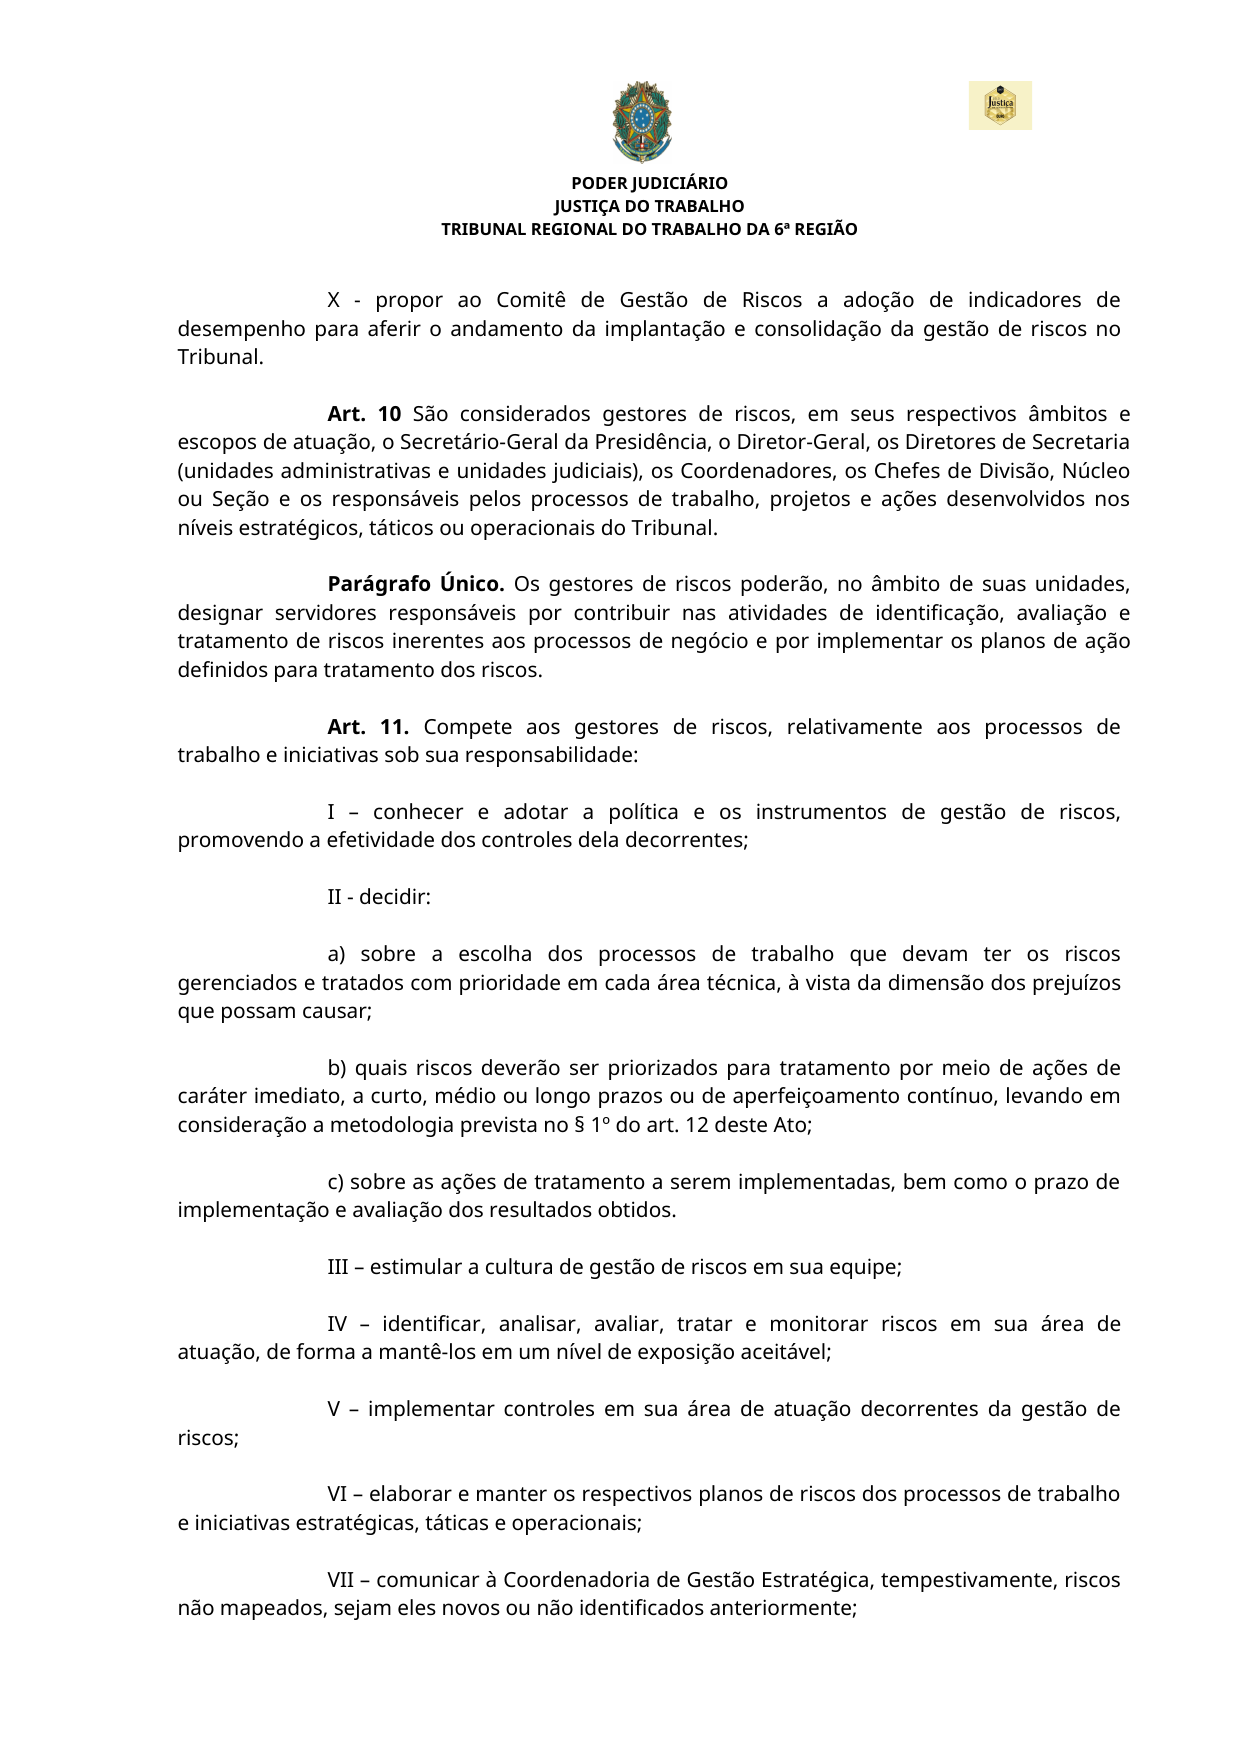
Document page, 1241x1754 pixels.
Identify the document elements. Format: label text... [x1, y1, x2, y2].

text I – conhecer e adotar a política e os instrumentos de gestão de riscos, promovendo a efetividade dos controles dela decorrentes; [177, 797, 1122, 854]
picture [968, 81, 1033, 130]
text II - decidir: [177, 882, 1122, 911]
text a) sobre a escolha dos processos de trabalho que devam ter os riscos gerenciados e tratados com prioridade em cada área técnica, à vista da dimensão dos prejuízos que possam causar; [177, 939, 1122, 1024]
picture [612, 81, 672, 164]
text III – estimular a cultura de gestão de riscos em sua equipe; [177, 1252, 1122, 1281]
text Art. 11. Compete aos gestores de riscos, relativamente aos processos de trabalho e iniciativas sob sua responsabilidade: [177, 712, 1122, 769]
text Parágrafo Único. Os gestores de riscos poderão, no âmbito de suas unidades, designar servidores responsáveis por contribuir nas atividades de identificação, avaliação e tratamento de riscos inerentes aos processos de negócio e por implementar os planos de ação definidos para tratamento dos riscos. [177, 569, 1132, 683]
text b) quais riscos deverão ser priorizados para tratamento por meio de ações de caráter imediato, a curto, médio ou longo prazos ou de aperfeiçoamento contínuo, levando em consideração a metodologia prevista no § 1º do art. 12 deste Ato; [177, 1053, 1122, 1138]
text VI – elaborar e manter os respectivos planos de riscos dos processos de trabalho e iniciativas estratégicas, táticas e operacionais; [177, 1479, 1122, 1536]
text V – implementar controles em sua área de atuação decorrentes da gestão de riscos; [177, 1394, 1122, 1451]
text c) sobre as ações de tratamento a serem implementadas, bem como o prazo de implementação e avaliação dos resultados obtidos. [177, 1167, 1122, 1224]
text VII – comunicar à Coordenadoria de Gestão Estratégica, tempestivamente, riscos não mapeados, sejam eles novos ou não identificados anteriormente; [177, 1565, 1122, 1622]
text X - propor ao Comitê de Gestão de Riscos a adoção de indicadores de desempenho para aferir o andamento da implantação e consolidação da gestão de riscos no Tribunal. [177, 285, 1122, 371]
text Art. 10 São considerados gestores de riscos, em seus respectivos âmbitos e escopos de atuação, o Secretário-Geral da Presidência, o Diretor-Geral, os Diretores de Secretaria (unidades administrativas e unidades judiciais), os Coordenadores, os Chefes de Divisão, Núcleo ou Seção e os responsáveis pelos processos de trabalho, projetos e ações desenvolvidos nos níveis estratégicos, táticos ou operacionais do Tribunal. [177, 399, 1132, 541]
text IV – identificar, analisar, avaliar, tratar e monitorar riscos em sua área de atuação, de forma a mantê-los em um nível de exposição aceitável; [177, 1309, 1122, 1366]
